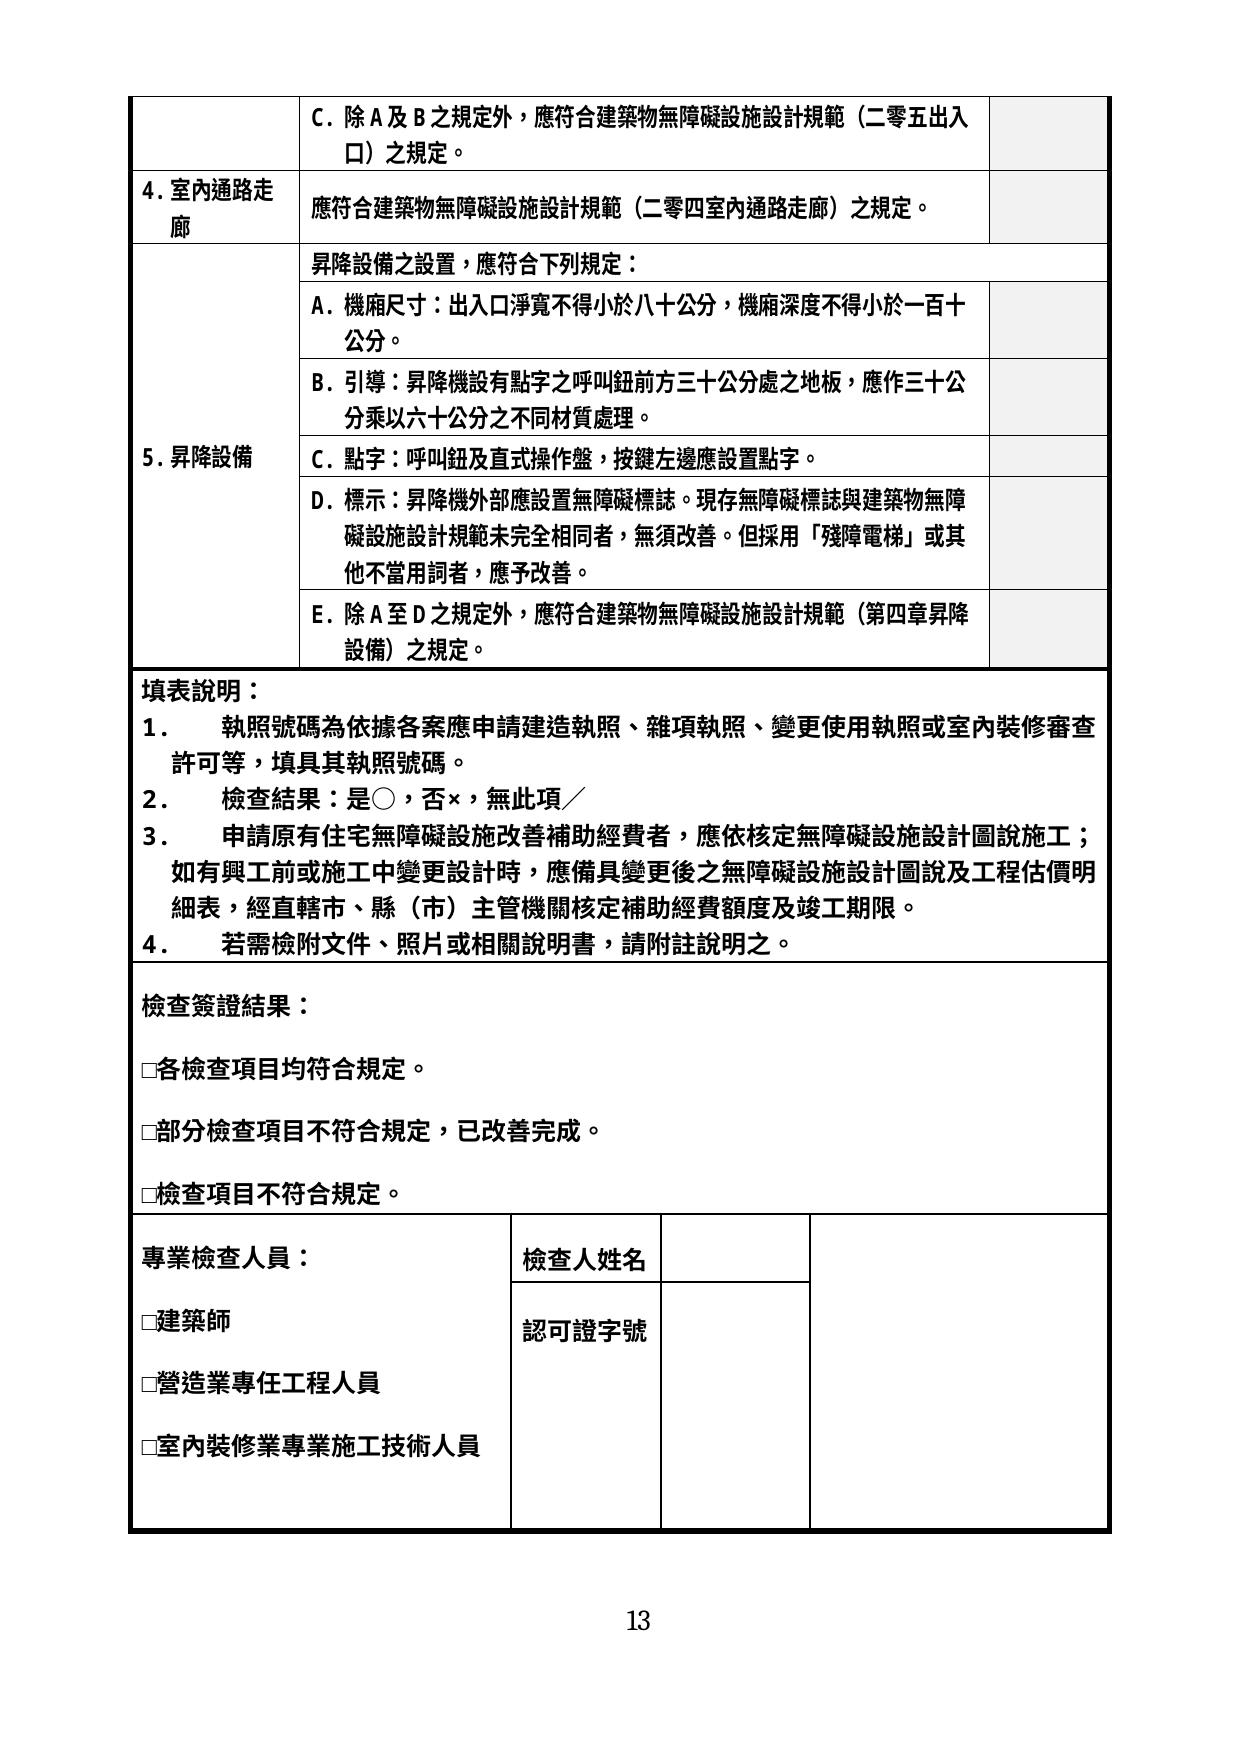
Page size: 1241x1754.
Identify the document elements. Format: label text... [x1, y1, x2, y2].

table_cell [662, 1283, 809, 1528]
table_cell [811, 1215, 1107, 1528]
table_cell 專業檢查人員： □建築師 □營造業專任工程人員 □室內裝修業專業施工技術人員 [133, 1215, 510, 1528]
table_cell 認可證字號 [512, 1283, 660, 1528]
table_cell [990, 97, 1107, 170]
table_cell 應符合建築物無障礙設施設計規範（二零四室內通路走廊）之規定。 [300, 171, 989, 243]
table_cell 機廂尺寸：出入口淨寬不得小於八十公分，機廂深度不得小於一百十公分。 [300, 282, 989, 358]
table_cell 除A至D之規定外，應符合建築物無障礙設施設計規範（第四章昇降設備）之規定。 [300, 590, 989, 667]
table_cell 室內通路走廊 [133, 171, 299, 243]
table_cell [990, 436, 1107, 476]
table_cell 檢查簽證結果： □各檢查項目均符合規定。 □部分檢查項目不符合規定，已改善完成。 □檢查項目不符合規定。 [133, 963, 1107, 1213]
table_cell [990, 477, 1107, 589]
table_cell 昇降設備 [133, 244, 299, 667]
table_cell 檢查人姓名 [512, 1215, 660, 1281]
table_cell 標示：昇降機外部應設置無障礙標誌。現存無障礙標誌與建築物無障礙設施設計規範未完全相同者，無須改善。但採用「殘障電梯」或其他不當用詞者，應予改善。 [300, 477, 989, 589]
table_cell [133, 97, 299, 170]
table_cell 點字：呼叫鈕及直式操作盤，按鍵左邊應設置點字。 [300, 436, 989, 476]
table_cell [990, 590, 1107, 667]
table_cell [990, 359, 1107, 435]
table_cell [662, 1215, 809, 1281]
table_cell 除A及B之規定外，應符合建築物無障礙設施設計規範（二零五出入口）之規定。 [300, 97, 989, 170]
table_cell 填表說明： 執照號碼為依據各案應申請建造執照、雜項執照、變更使用執照或室內裝修審查許可等，填具其執照號碼。 檢查結果：是○，否×，無此項／ 申請原有住宅無障礙設施改善補助經費者，應依核定無障礙設施設計圖說施工；如有興工前或施工中變更設計時，應備具變更後之無障礙設施設計圖說及工程估價明細表，經直轄市、縣（市）主管機關核定補助經費額度及竣工期限。 若需檢附文件、照片或相關說明書，請附註說明之。 [133, 671, 1107, 961]
table_cell [990, 171, 1107, 243]
table_cell 引導：昇降機設有點字之呼叫鈕前方三十公分處之地板，應作三十公分乘以六十公分之不同材質處理。 [300, 359, 989, 435]
table_cell [990, 282, 1107, 358]
table_cell 昇降設備之設置，應符合下列規定： [300, 244, 1107, 281]
